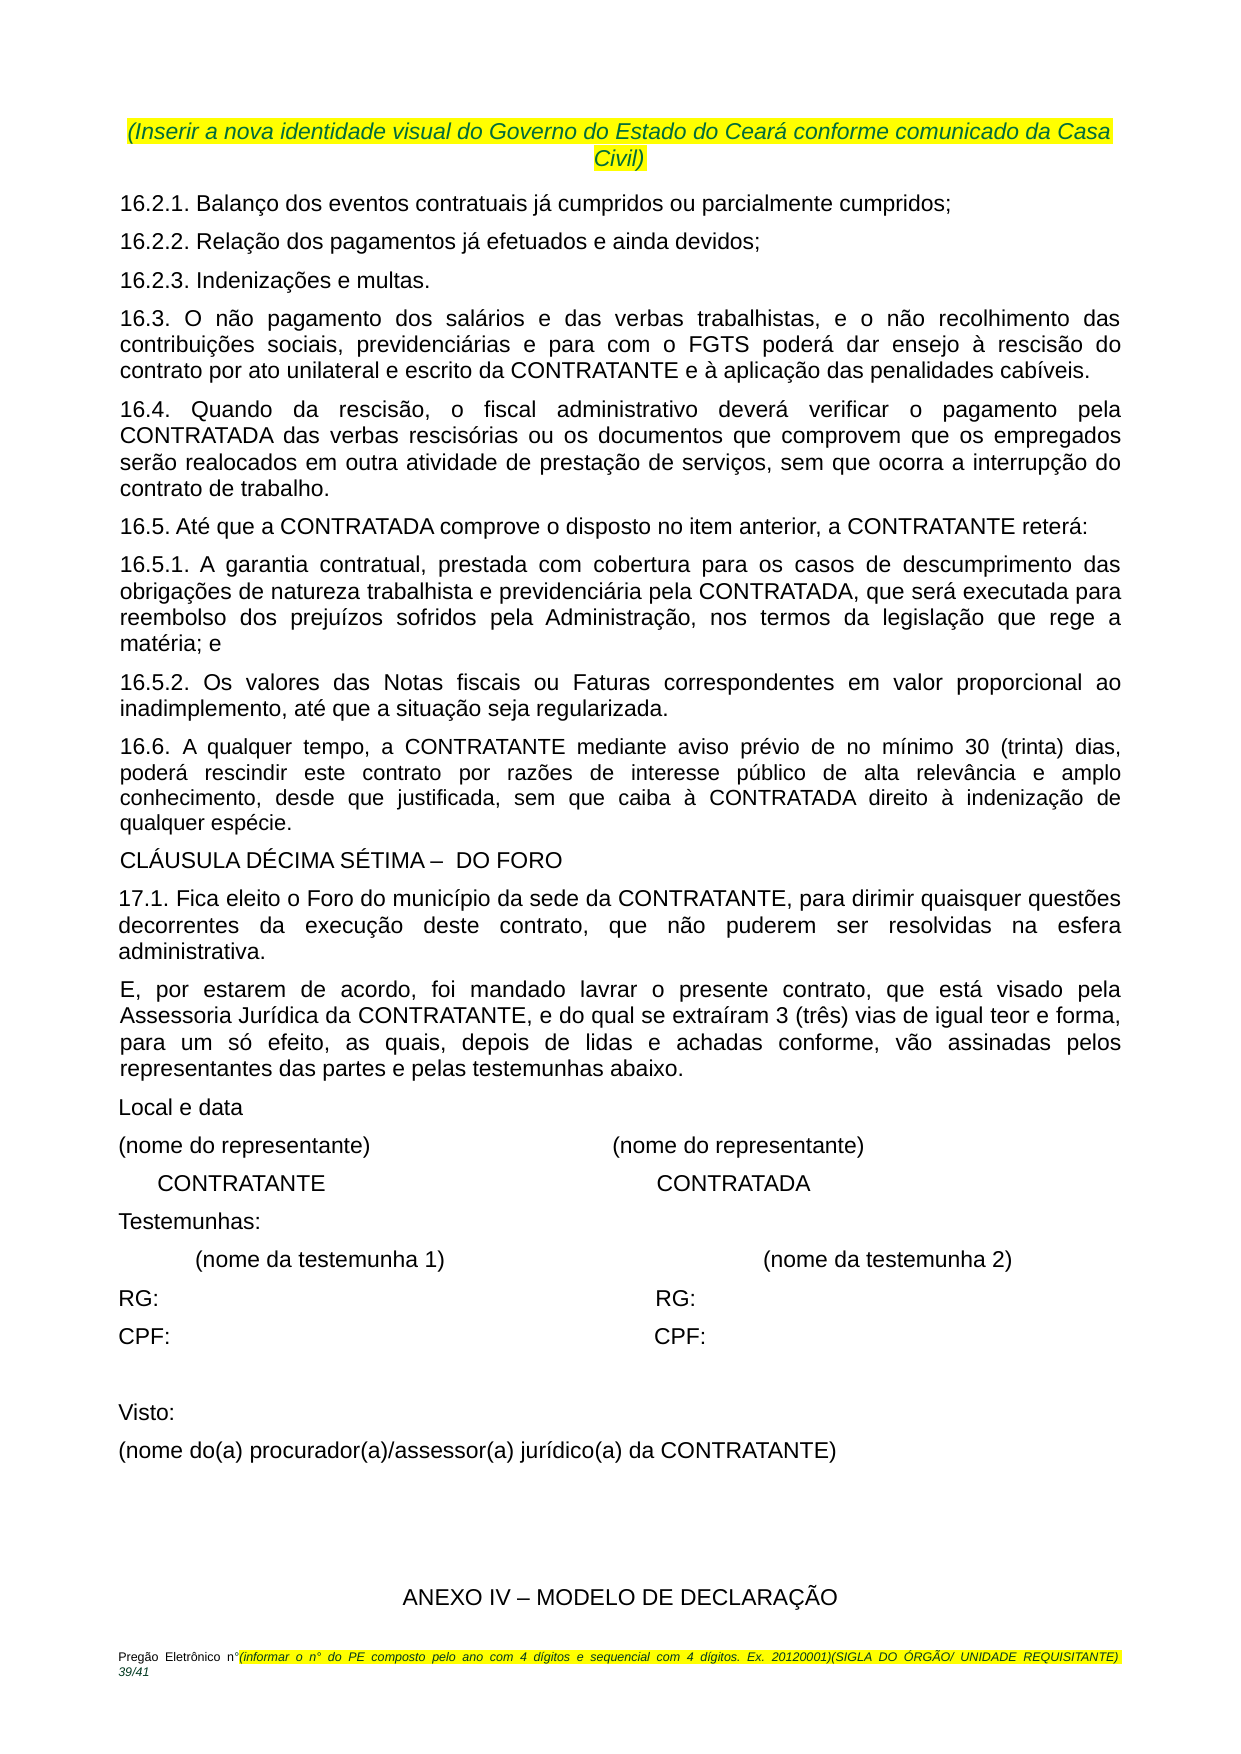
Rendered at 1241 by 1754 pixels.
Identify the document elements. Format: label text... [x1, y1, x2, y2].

text RG: RG: [118, 1284, 1122, 1311]
text 16.6. A qualquer tempo, a CONTRATANTE mediante aviso prévio de no mínimo 30 (trinta) dias, poderá rescindir este contrato por razões de interesse público de alta relevância e amplo conhecimento, desde que justificada, sem que caiba à CONTRATADA direito à indenização de qualquer espécie. [119, 733, 1122, 835]
text 16.2.1. Balanço dos eventos contratuais já cumpridos ou parcialmente cumpridos; [119, 190, 1122, 216]
text CONTRATANTE CONTRATADA [157, 1170, 1122, 1196]
text 17.1. Fica eleito o Foro do município da sede da CONTRATANTE, para dirimir quaisquer questões decorrentes da execução deste contrato, que não puderem ser resolvidas na esfera administrativa. [118, 885, 1122, 964]
text 16.5.2. Os valores das Notas fiscais ou Faturas correspondentes em valor proporcional ao inadimplemento, até que a situação seja regularizada. [119, 668, 1122, 721]
text (nome do representante) (nome do representante) [118, 1132, 1122, 1158]
text 16.5. Até que a CONTRATADA comprove o disposto no item anterior, a CONTRATANTE reterá: [119, 513, 1122, 539]
text ANEXO IV – MODELO DE DECLARAÇÃO [118, 1583, 1122, 1610]
text 16.4. Quando da rescisão, o fiscal administrativo deverá verificar o pagamento pela CONTRATADA das verbas rescisórias ou os documentos que comprovem que os empregados serão realocados em outra atividade de prestação de serviços, sem que ocorra a interrupção do contrato de trabalho. [119, 396, 1122, 501]
text CLÁUSULA DÉCIMA SÉTIMA – DO FORO [119, 847, 1122, 873]
text (nome do(a) procurador(a)/assessor(a) jurídico(a) da CONTRATANTE) [118, 1437, 1122, 1464]
text (nome da testemunha 1) (nome da testemunha 2) [195, 1246, 1121, 1273]
text Local e data [118, 1093, 1122, 1120]
text 16.3. O não pagamento dos salários e das verbas trabalhistas, e o não recolhimento das contribuições sociais, previdenciárias e para com o FGTS poderá dar ensejo à rescisão do contrato por ato unilateral e escrito da CONTRATANTE e à aplicação das penalidades cabíveis. [119, 305, 1122, 384]
text Testemunhas: [118, 1208, 1122, 1234]
text CPF: CPF: [118, 1323, 1122, 1349]
text E, por estarem de acordo, foi mandado lavrar o presente contrato, que está visado pela Assessoria Jurídica da CONTRATANTE, e do qual se extraíram 3 (três) vias de igual teor e forma, para um só efeito, as quais, depois de lidas e achadas conforme, vão assinadas pelos representantes das partes e pelas testemunhas abaixo. [119, 976, 1122, 1082]
text Visto: [118, 1399, 1122, 1426]
text 16.2.2. Relação dos pagamentos já efetuados e ainda devidos; [119, 228, 1122, 255]
text 16.5.1. A garantia contratual, prestada com cobertura para os casos de descumprimento das obrigações de natureza trabalhista e previdenciária pela CONTRATADA, que será executada para reembolso dos prejuízos sofridos pela Administração, nos termos da legislação que rege a matéria; e [119, 551, 1122, 657]
text 16.2.3. Indenizações e multas. [119, 267, 1122, 293]
